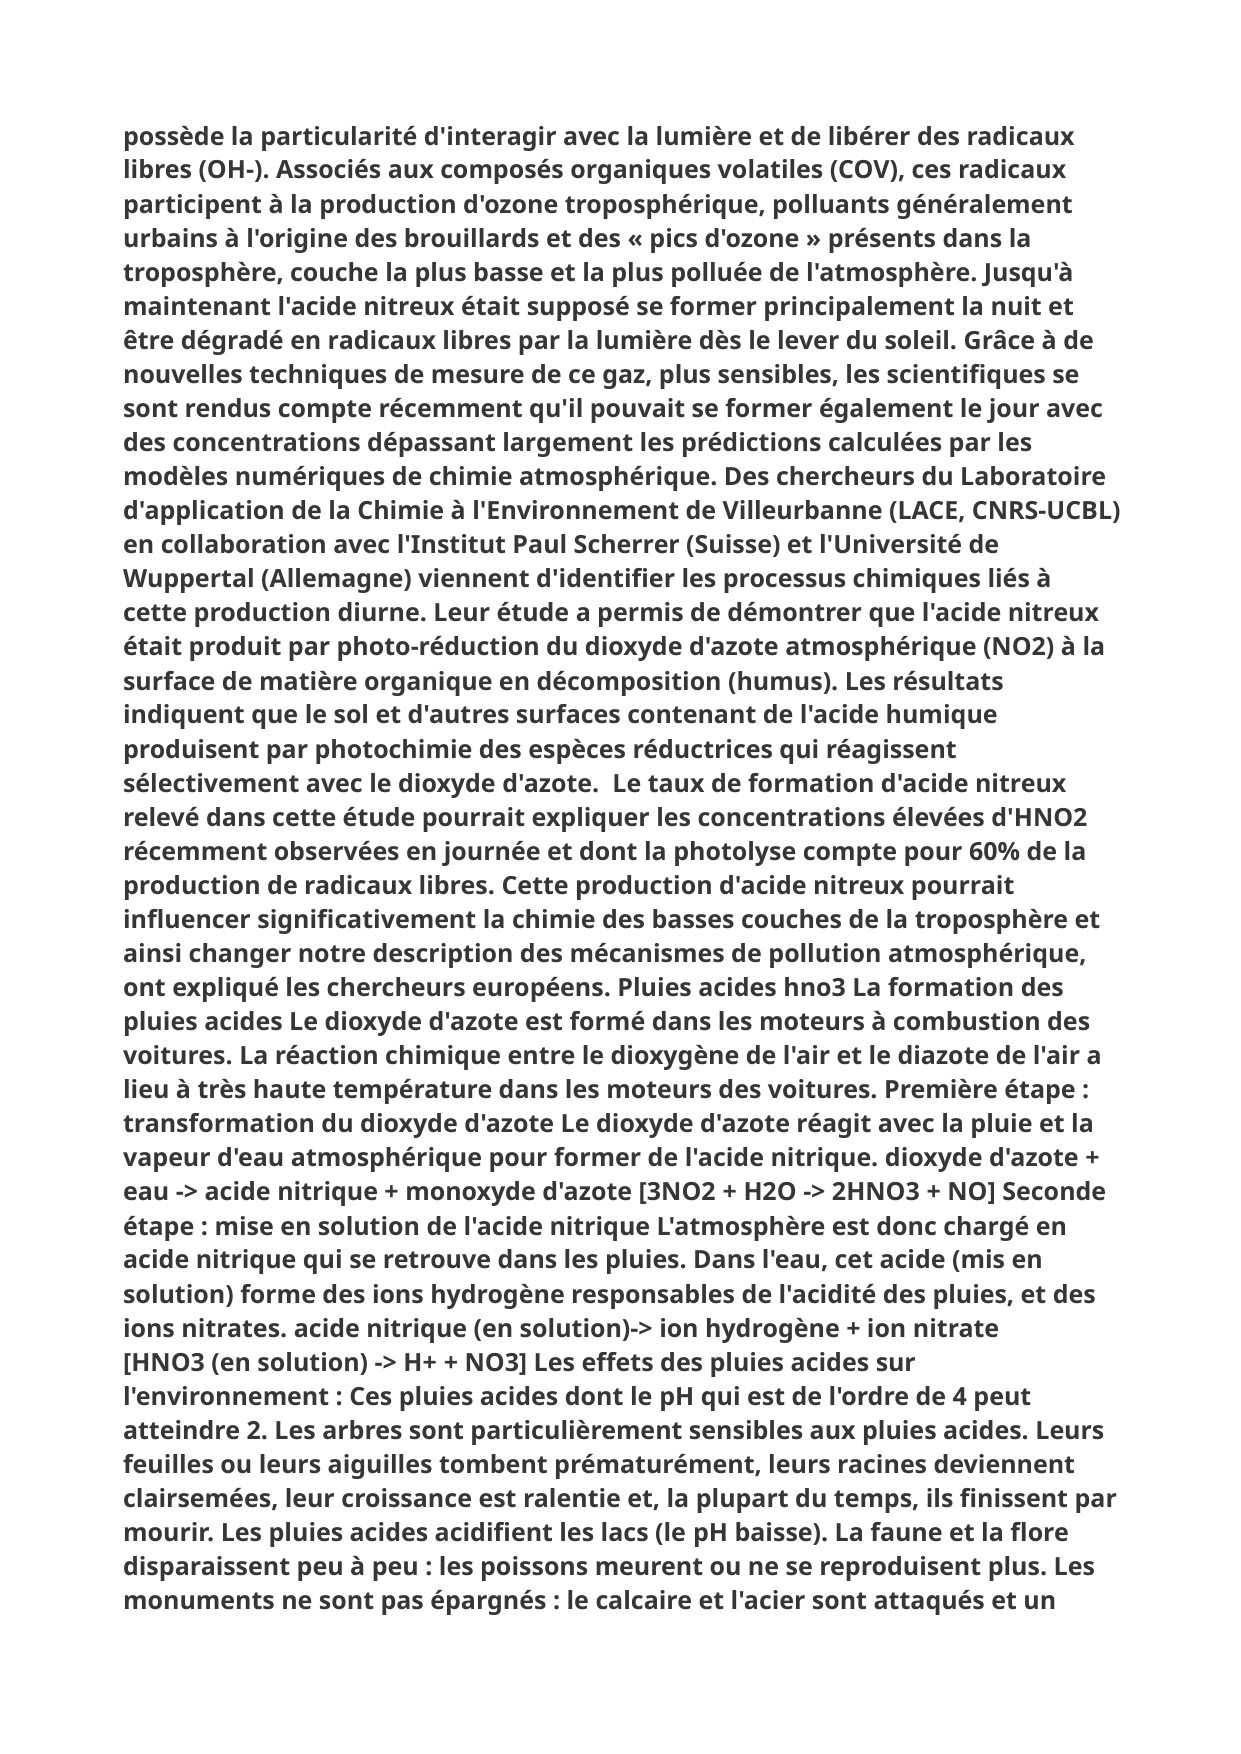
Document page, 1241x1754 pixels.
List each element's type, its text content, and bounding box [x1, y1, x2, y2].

text possède la particularité d'interagir avec la lumière et de libérer des radicaux libres (OH-). Associés aux composés organiques volatiles (COV), ces radicaux participent à la production d'ozone troposphérique, polluants généralement urbains à l'origine des brouillards et des « pics d'ozone » présents dans la troposphère, couche la plus basse et la plus polluée de l'atmosphère. Jusqu'à maintenant l'acide nitreux était supposé se former principalement la nuit et être dégradé en radicaux libres par la lumière dès le lever du soleil. Grâce à de nouvelles techniques de mesure de ce gaz, plus sensibles, les scientifiques se sont rendus compte récemment qu'il pouvait se former également le jour avec des concentrations dépassant largement les prédictions calculées par les modèles numériques de chimie atmosphérique. Des chercheurs du Laboratoire d'application de la Chimie à l'Environnement de Villeurbanne (LACE, CNRS-UCBL) en collaboration avec l'Institut Paul Scherrer (Suisse) et l'Université de Wuppertal (Allemagne) viennent d'identifier les processus chimiques liés à cette production diurne. Leur étude a permis de démontrer que l'acide nitreux était produit par photo-réduction du dioxyde d'azote atmosphérique (NO2) à la surface de matière organique en décomposition (humus). Les résultats indiquent que le sol et d'autres surfaces contenant de l'acide humique produisent par photochimie des espèces réductrices qui réagissent sélectivement avec le dioxyde d'azote. Le taux de formation d'acide nitreux relevé dans cette étude pourrait expliquer les concentrations élevées d'HNO2 récemment observées en journée et dont la photolyse compte pour 60% de la production de radicaux libres. Cette production d'acide nitreux pourrait influencer significativement la chimie des basses couches de la troposphère et ainsi changer notre description des mécanismes de pollution atmosphérique, ont expliqué les chercheurs européens. Pluies acides hno3 La formation des pluies acides Le dioxyde d'azote est formé dans les moteurs à combustion des voitures. La réaction chimique entre le dioxygène de l'air et le diazote de l'air a lieu à très haute température dans les moteurs des voitures. Première étape : transformation du dioxyde d'azote Le dioxyde d'azote réagit avec la pluie et la vapeur d'eau atmosphérique pour former de l'acide nitrique. dioxyde d'azote + eau -> acide nitrique + monoxyde d'azote [3NO2 + H2O -> 2HNO3 + NO] Seconde étape : mise en solution de l'acide nitrique L'atmosphère est donc chargé en acide nitrique qui se retrouve dans les pluies. Dans l'eau, cet acide (mis en solution) forme des ions hydrogène responsables de l'acidité des pluies, et des ions nitrates. acide nitrique (en solution)-> ion hydrogène + ion nitrate [HNO3 (en solution) -> H+ + NO3] Les effets des pluies acides sur l'environnement : Ces pluies acides dont le pH qui est de l'ordre de 4 peut atteindre 2. Les arbres sont particulièrement sensibles aux pluies acides. Leurs feuilles ou leurs aiguilles tombent prématurément, leurs racines deviennent clairsemées, leur croissance est ralentie et, la plupart du temps, ils finissent par mourir. Les pluies acides acidifient les lacs (le pH baisse). La faune et la flore disparaissent peu à peu : les poissons meurent ou ne se reproduisent plus. Les monuments ne sont pas épargnés : le calcaire et l'acier sont attaqués et un [123, 118, 1122, 1617]
